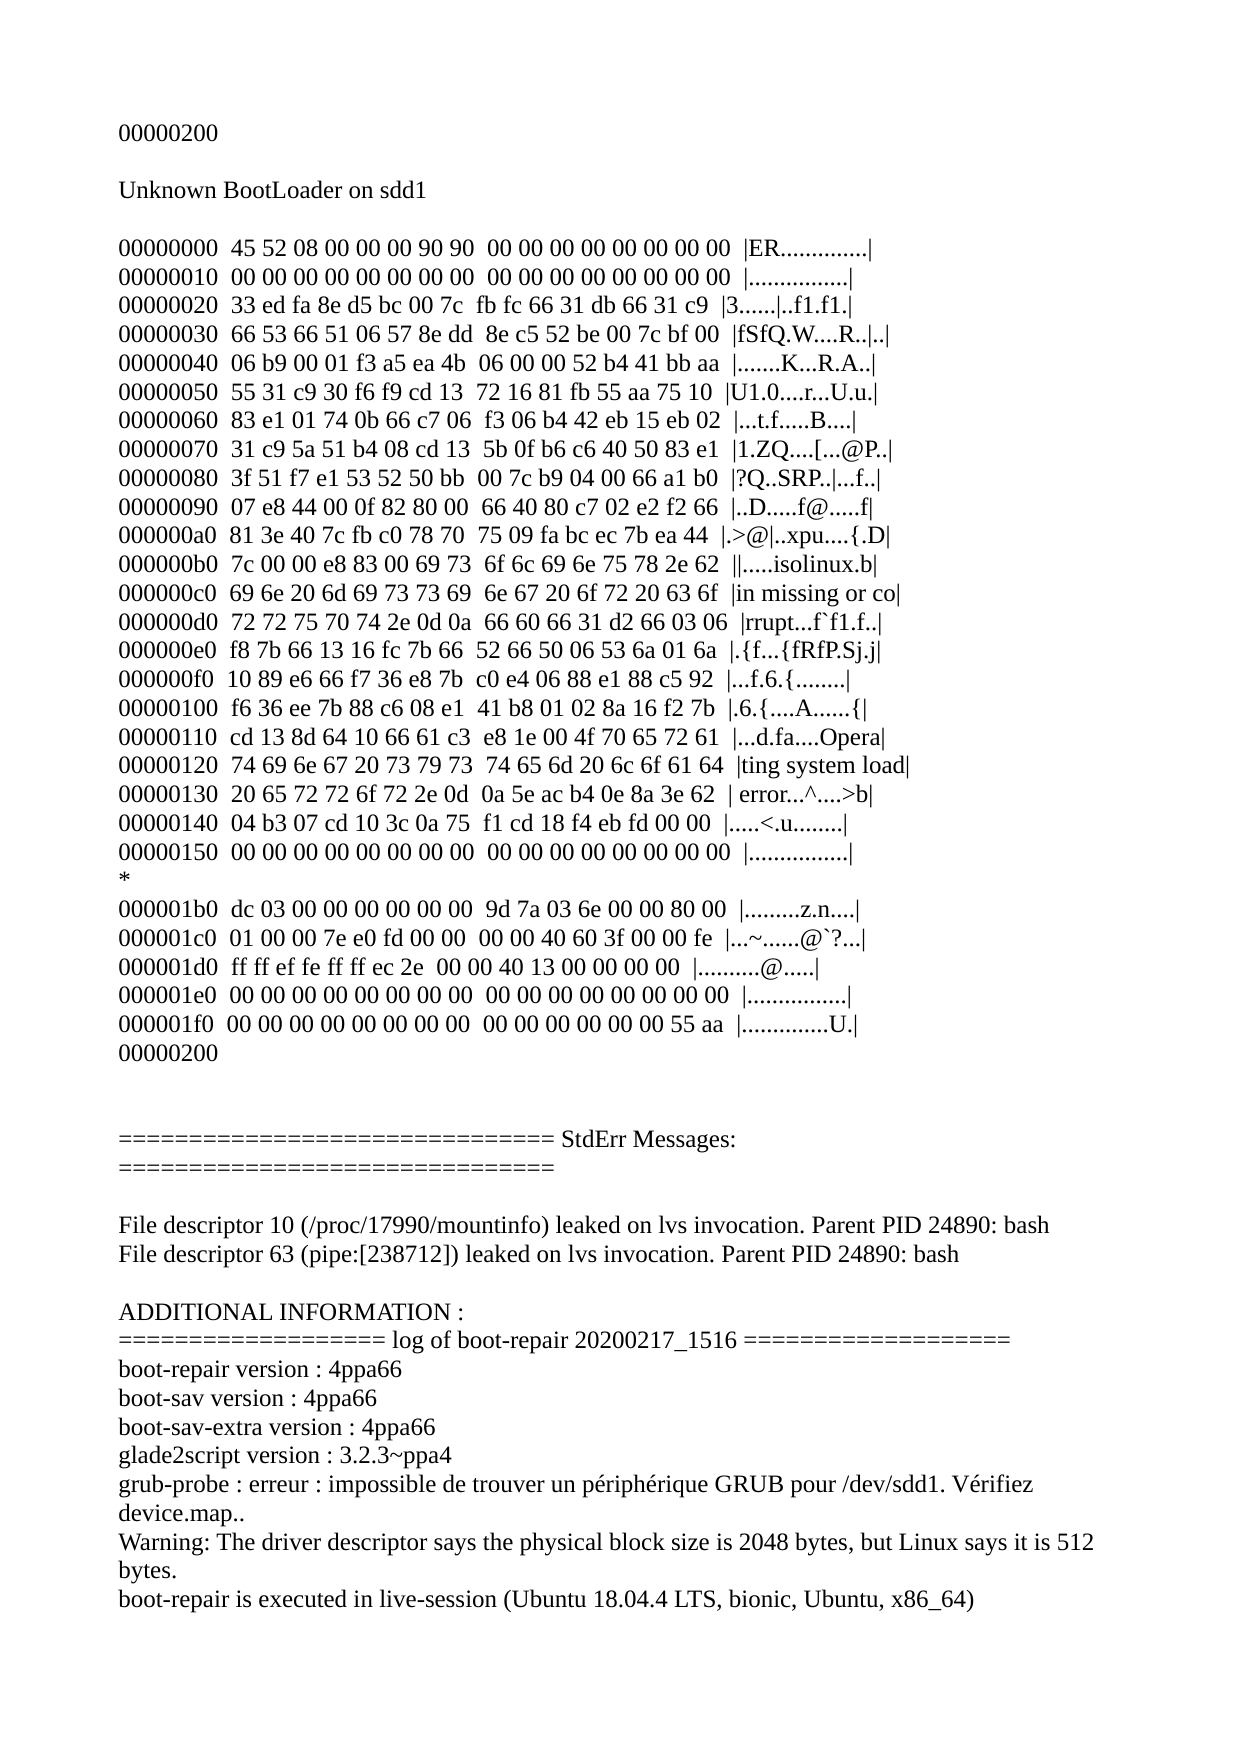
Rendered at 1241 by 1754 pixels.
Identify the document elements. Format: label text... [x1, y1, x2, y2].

text 00000030 66 53 66 51 06 57 8e dd 8e c5 52 be 00 7c bf 00 |fSfQ.W....R..|..| [118, 319, 1122, 348]
text 00000200 [118, 118, 1122, 147]
text =================== log of boot-repair 20200217_1516 =================== [118, 1326, 1122, 1354]
text 00000020 33 ed fa 8e d5 bc 00 7c fb fc 66 31 db 66 31 c9 |3......|..f1.f1.| [118, 291, 1122, 319]
text 000000e0 f8 7b 66 13 16 fc 7b 66 52 66 50 06 53 6a 01 6a |.{f...{fRfP.Sj.j| [118, 636, 1122, 664]
text 00000200 [118, 1038, 1122, 1067]
text 00000080 3f 51 f7 e1 53 52 50 bb 00 7c b9 04 00 66 a1 b0 |?Q..SRP..|...f..| [118, 463, 1122, 492]
text 00000090 07 e8 44 00 0f 82 80 00 66 40 80 c7 02 e2 f2 66 |..D.....f@.....f| [118, 492, 1122, 521]
text 000000c0 69 6e 20 6d 69 73 73 69 6e 67 20 6f 72 20 63 6f |in missing or co| [118, 578, 1122, 607]
text 000001b0 dc 03 00 00 00 00 00 00 9d 7a 03 6e 00 00 80 00 |.........z.n....| [118, 894, 1122, 923]
text 00000060 83 e1 01 74 0b 66 c7 06 f3 06 b4 42 eb 15 eb 02 |...t.f.....B....| [118, 406, 1122, 434]
text boot-sav-extra version : 4ppa66 [118, 1412, 1122, 1441]
text 00000120 74 69 6e 67 20 73 79 73 74 65 6d 20 6c 6f 61 64 |ting system load| [118, 751, 1122, 779]
text File descriptor 10 (/proc/17990/mountinfo) leaked on lvs invocation. Parent PID 24890: bash [118, 1211, 1122, 1239]
text 000000d0 72 72 75 70 74 2e 0d 0a 66 60 66 31 d2 66 03 06 |rrupt...f`f1.f..| [118, 607, 1122, 636]
text 000001c0 01 00 00 7e e0 fd 00 00 00 00 40 60 3f 00 00 fe |...~......@`?...| [118, 923, 1122, 952]
text 00000000 45 52 08 00 00 00 90 90 00 00 00 00 00 00 00 00 |ER..............| [118, 233, 1122, 262]
text 000001e0 00 00 00 00 00 00 00 00 00 00 00 00 00 00 00 00 |................| [118, 981, 1122, 1009]
text boot-repair version : 4ppa66 [118, 1354, 1122, 1383]
text 00000050 55 31 c9 30 f6 f9 cd 13 72 16 81 fb 55 aa 75 10 |U1.0....r...U.u.| [118, 377, 1122, 406]
text File descriptor 63 (pipe:[238712]) leaked on lvs invocation. Parent PID 24890: bash [118, 1239, 1122, 1268]
text 000000b0 7c 00 00 e8 83 00 69 73 6f 6c 69 6e 75 78 2e 62 ||.....isolinux.b| [118, 549, 1122, 578]
text * [118, 866, 1122, 894]
text 00000070 31 c9 5a 51 b4 08 cd 13 5b 0f b6 c6 40 50 83 e1 |1.ZQ....[...@P..| [118, 434, 1122, 463]
text 00000150 00 00 00 00 00 00 00 00 00 00 00 00 00 00 00 00 |................| [118, 837, 1122, 866]
text 000000f0 10 89 e6 66 f7 36 e8 7b c0 e4 06 88 e1 88 c5 92 |...f.6.{........| [118, 664, 1122, 693]
text boot-repair is executed in live-session (Ubuntu 18.04.4 LTS, bionic, Ubuntu, x86_64) [118, 1584, 1122, 1613]
text Unknown BootLoader on sdd1 [118, 176, 1122, 204]
text 00000140 04 b3 07 cd 10 3c 0a 75 f1 cd 18 f4 eb fd 00 00 |.....<.u........| [118, 808, 1122, 837]
text Warning: The driver descriptor says the physical block size is 2048 bytes, but Linux says it is 512 bytes. [118, 1527, 1122, 1584]
text 00000040 06 b9 00 01 f3 a5 ea 4b 06 00 00 52 b4 41 bb aa |.......K...R.A..| [118, 348, 1122, 377]
text boot-sav version : 4ppa66 [118, 1383, 1122, 1412]
text 00000100 f6 36 ee 7b 88 c6 08 e1 41 b8 01 02 8a 16 f2 7b |.6.{....A......{| [118, 693, 1122, 722]
text 00000130 20 65 72 72 6f 72 2e 0d 0a 5e ac b4 0e 8a 3e 62 | error...^....>b| [118, 779, 1122, 808]
text 00000110 cd 13 8d 64 10 66 61 c3 e8 1e 00 4f 70 65 72 61 |...d.fa....Opera| [118, 722, 1122, 751]
text grub-probe : erreur : impossible de trouver un périphérique GRUB pour /dev/sdd1. Vérifiez device.map.. [118, 1469, 1122, 1527]
text =============================== StdErr Messages: =============================== [118, 1124, 1122, 1182]
text glade2script version : 3.2.3~ppa4 [118, 1441, 1122, 1469]
text 00000010 00 00 00 00 00 00 00 00 00 00 00 00 00 00 00 00 |................| [118, 262, 1122, 291]
text 000000a0 81 3e 40 7c fb c0 78 70 75 09 fa bc ec 7b ea 44 |.>@|..xpu....{.D| [118, 521, 1122, 549]
text ADDITIONAL INFORMATION : [118, 1297, 1122, 1326]
text 000001f0 00 00 00 00 00 00 00 00 00 00 00 00 00 00 55 aa |..............U.| [118, 1009, 1122, 1038]
text 000001d0 ff ff ef fe ff ff ec 2e 00 00 40 13 00 00 00 00 |..........@.....| [118, 952, 1122, 981]
